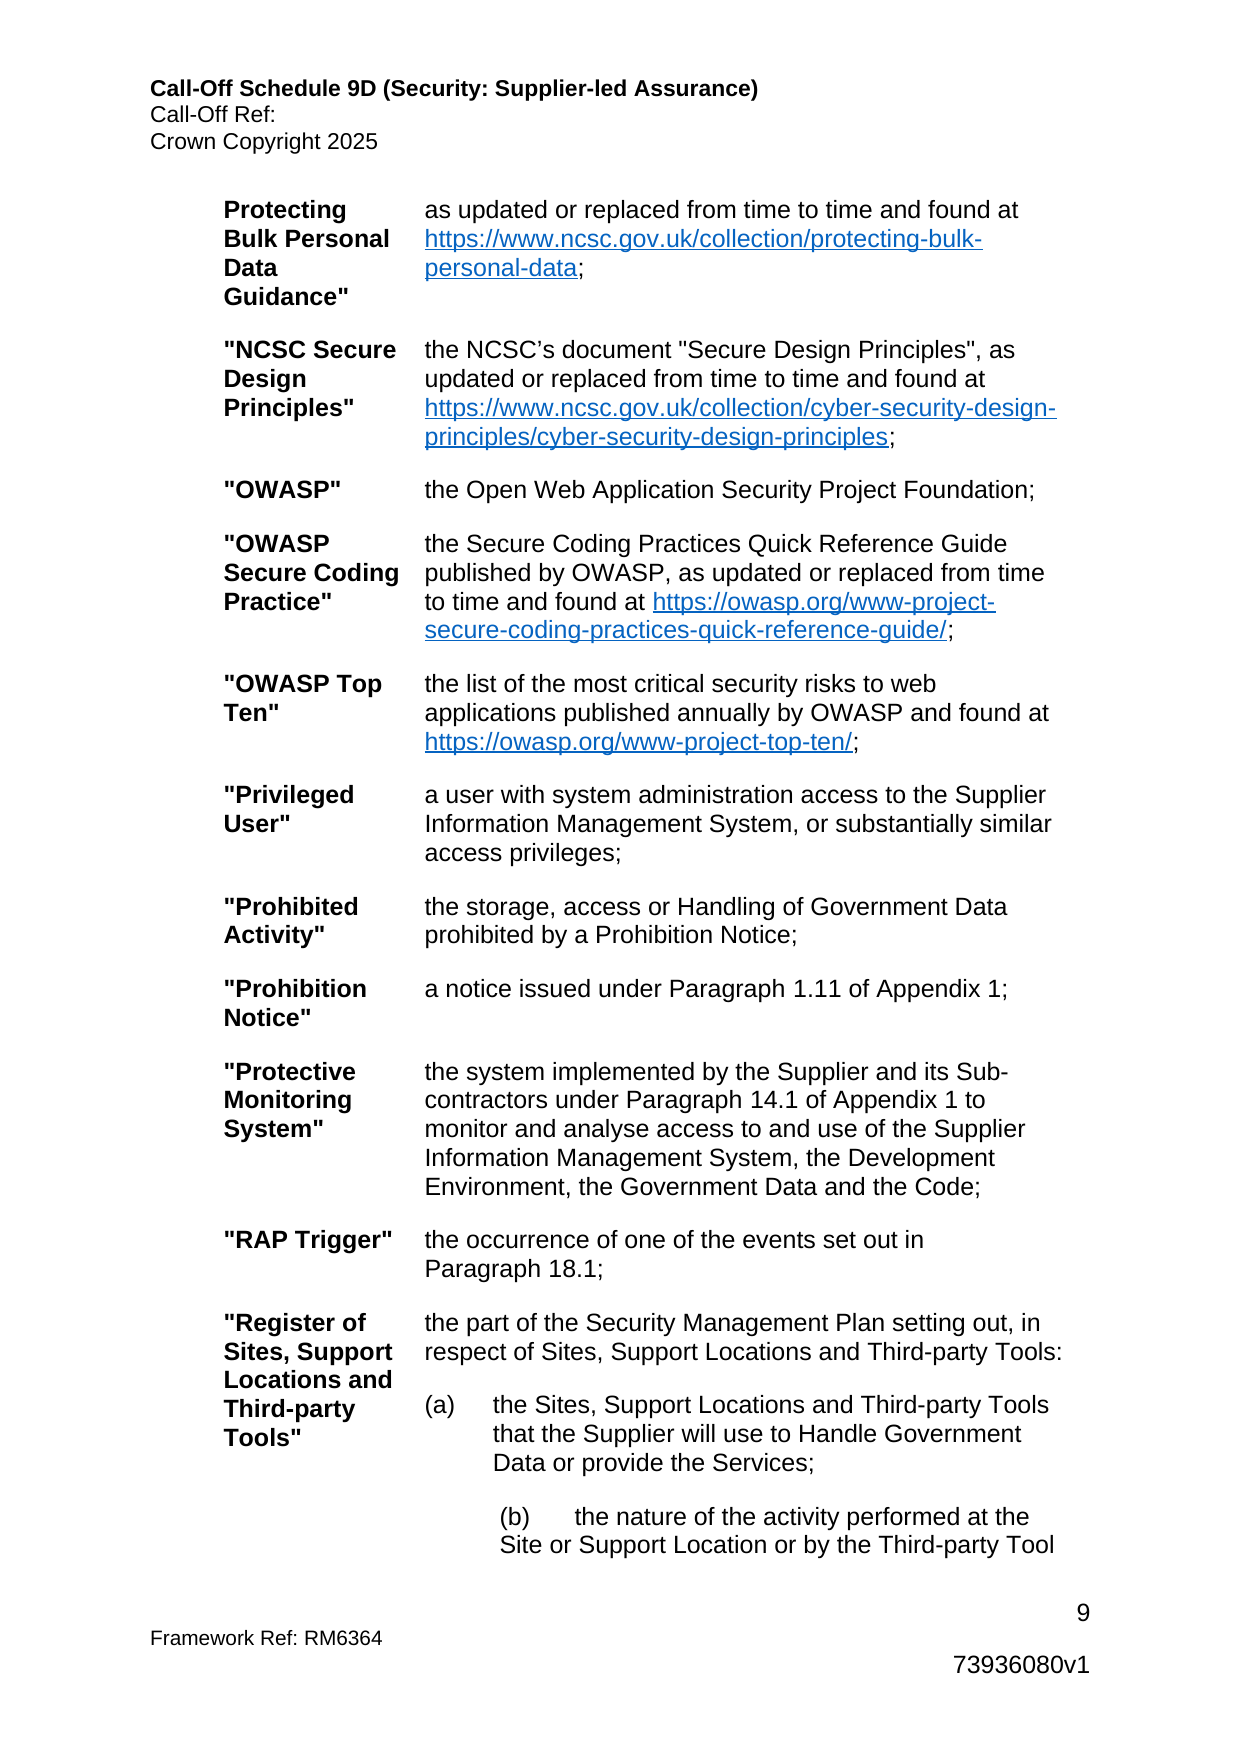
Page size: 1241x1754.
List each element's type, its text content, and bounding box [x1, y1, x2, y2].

table_cell "Protective Monitoring System" [212, 1044, 413, 1213]
table_cell a user with system administration access to the Supplier Information Management System, or substantially similar access privileges; [413, 768, 1079, 879]
table_cell the Secure Coding Practices Quick Reference Guide published by OWASP, as updated or replaced from time to time and found at https://owasp.org/www-project-secure-coding-practices-quick-reference-guide/; [413, 517, 1079, 657]
table_cell "Prohibited Activity" [212, 879, 413, 962]
table_cell the Open Web Application Security Project Foundation; [413, 463, 1079, 517]
table_cell "NCSC Secure Design Principles" [212, 323, 413, 463]
table_cell the part of the Security Management Plan setting out, in respect of Sites, Support Locations and Third-party Tools: the Sites, Support Locations and Third-party Tools that the Supplier will use to Handle Government Data or provide the Services; the nature of the activity performed at the Site or Support Location or by the Third-party Tool in respect of the Government Data; in respect of each entity providing a Site, Support Location or Third-party Tool, its: full legal name; trading name (if any) country of registration; registration number (if applicable); and registered address; [413, 1295, 1079, 1559]
table_cell "RAP Trigger" [212, 1213, 413, 1295]
table_cell as updated or replaced from time to time and found at https://www.ncsc.gov.uk/collection/protecting-bulk-personal-data; [413, 183, 1079, 323]
table_cell "Register of Sites, Support Locations and Third-party Tools" [212, 1295, 413, 1559]
table_cell the system implemented by the Supplier and its Sub-contractors under Paragraph 14.1 of Appendix 1 to monitor and analyse access to and use of the Supplier Information Management System, the Development Environment, the Government Data and the Code; [413, 1044, 1079, 1213]
table_cell the NCSC’s document "Secure Design Principles", as updated or replaced from time to time and found at https://www.ncsc.gov.uk/collection/cyber-security-design-principles/cyber-security-design-principles; [413, 323, 1079, 463]
table_cell "Prohibition Notice" [212, 962, 413, 1044]
table_cell "OWASP Top Ten" [212, 657, 413, 768]
table_cell the occurrence of one of the events set out in Paragraph 18.1; [413, 1213, 1079, 1295]
table_cell "Privileged User" [212, 768, 413, 879]
table_cell "OWASP Secure Coding Practice" [212, 517, 413, 657]
table_cell "OWASP" [212, 463, 413, 517]
table_cell the list of the most critical security risks to web applications published annually by OWASP and found at https://owasp.org/www-project-top-ten/; [413, 657, 1079, 768]
table_cell the storage, access or Handling of Government Data prohibited by a Prohibition Notice; [413, 879, 1079, 962]
table_cell a notice issued under Paragraph 1.11 of Appendix 1; [413, 962, 1079, 1044]
table_cell Protecting Bulk Personal Data Guidance" [212, 183, 413, 323]
